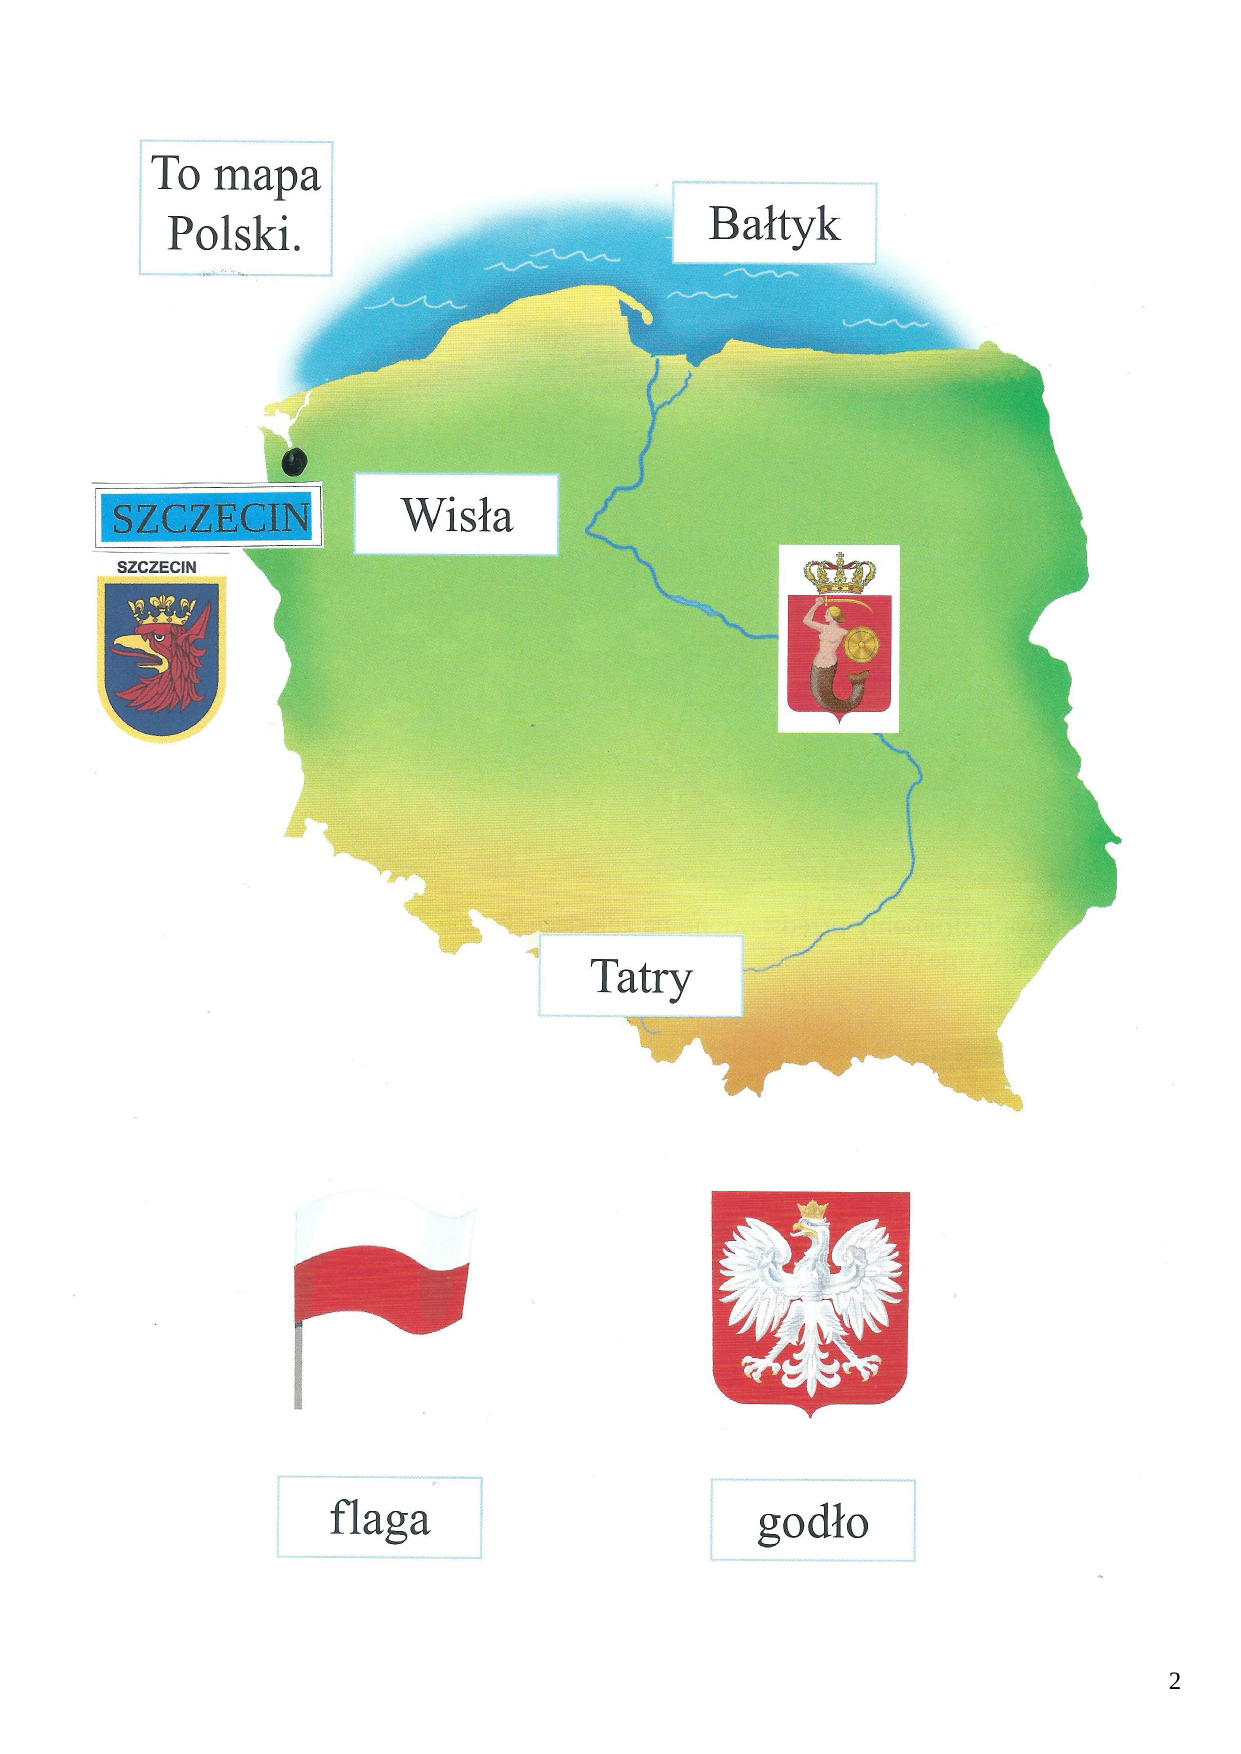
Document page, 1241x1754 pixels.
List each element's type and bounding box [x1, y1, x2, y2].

picture [63, 117, 1177, 1580]
